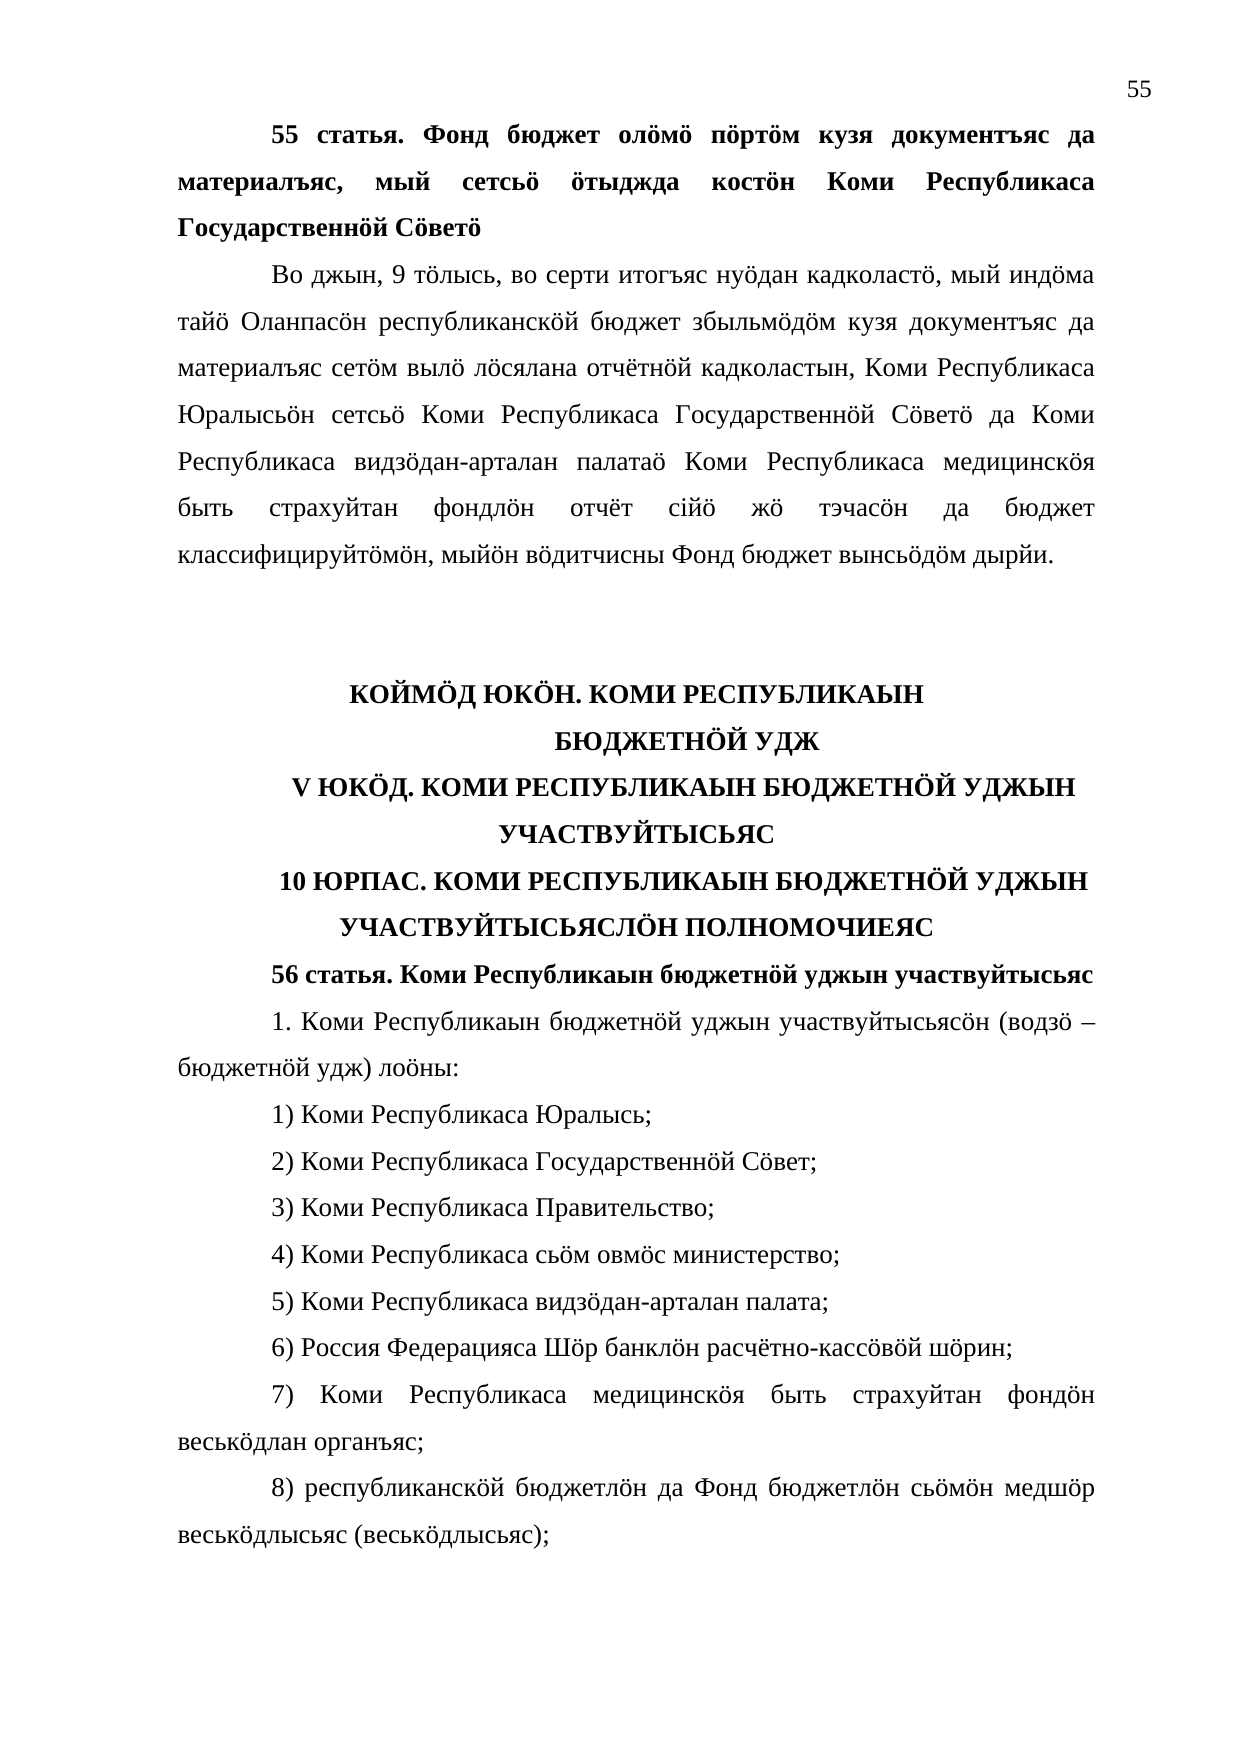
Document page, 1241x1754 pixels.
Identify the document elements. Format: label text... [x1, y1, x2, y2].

text 8) республиканскöй бюджетлöн да Фонд бюджетлöн сьöмöн медшöр веськöдлысьяс (веськöдлысьяс); [177, 1471, 1096, 1549]
text 56 статья. Коми Республикаын бюджетнöй уджын участвуйтысьяс [177, 958, 1096, 989]
text 4) Коми Республикаса сьöм овмöс министерство; [177, 1238, 1096, 1269]
text 1. Коми Республикаын бюджетнöй уджын участвуйтысьясöн (водзö – бюджетнöй удж) лоöны: [177, 1005, 1096, 1083]
text 6) Россия Федерацияса Шöр банклöн расчётно-кассöвöй шöрин; [177, 1331, 1096, 1363]
text 55 статья. Фонд бюджет олöмö пöртöм кузя документъяс да материалъяс, мый сетсьö öтыджда костöн Коми Республикаса Государственнöй Сöветö [177, 118, 1096, 243]
text КОЙМÖД ЮКÖН. КОМИ РЕСПУБЛИКАЫН [177, 678, 1096, 709]
text 1) Коми Республикаса Юралысь; [177, 1098, 1096, 1129]
text 2) Коми Республикаса Государственнöй Сöвет; [177, 1145, 1096, 1176]
text 7) Коми Республикаса медицинскöя быть страхуйтан фондöн веськöдлан органъяс; [177, 1378, 1096, 1456]
text Во джын, 9 тöлысь, во серти итогъяс нуöдан кадколастö, мый индöма тайö Оланпасöн республиканскöй бюджет збыльмöдöм кузя документъяс да материалъяс сетöм вылö лöсялана отчётнöй кадколастын, Коми Республикаса Юралысьöн сетсьö Коми Республикаса Государственнöй Сöветö да Коми Республикаса видзöдан-арталан палатаö Коми Республикаса медицинскöя быть страхуйтан фондлöн отчёт сійö жö тэчасöн да бюджет классифицируйтöмöн, мыйöн вöдитчисны Фонд бюджет вынсьöдöм дырйи. [177, 258, 1096, 569]
text БЮДЖЕТНÖЙ УДЖ [177, 725, 1096, 756]
text 5) Коми Республикаса видзöдан-арталан палата; [177, 1285, 1096, 1316]
text V ЮКÖД. КОМИ РЕСПУБЛИКАЫН БЮДЖЕТНÖЙ УДЖЫН УЧАСТВУЙТЫСЬЯС [177, 771, 1096, 849]
text 3) Коми Республикаса Правительство; [177, 1191, 1096, 1223]
text 10 ЮРПАС. КОМИ РЕСПУБЛИКАЫН БЮДЖЕТНÖЙ УДЖЫН УЧАСТВУЙТЫСЬЯСЛÖН ПОЛНОМОЧИЕЯС [177, 865, 1096, 943]
